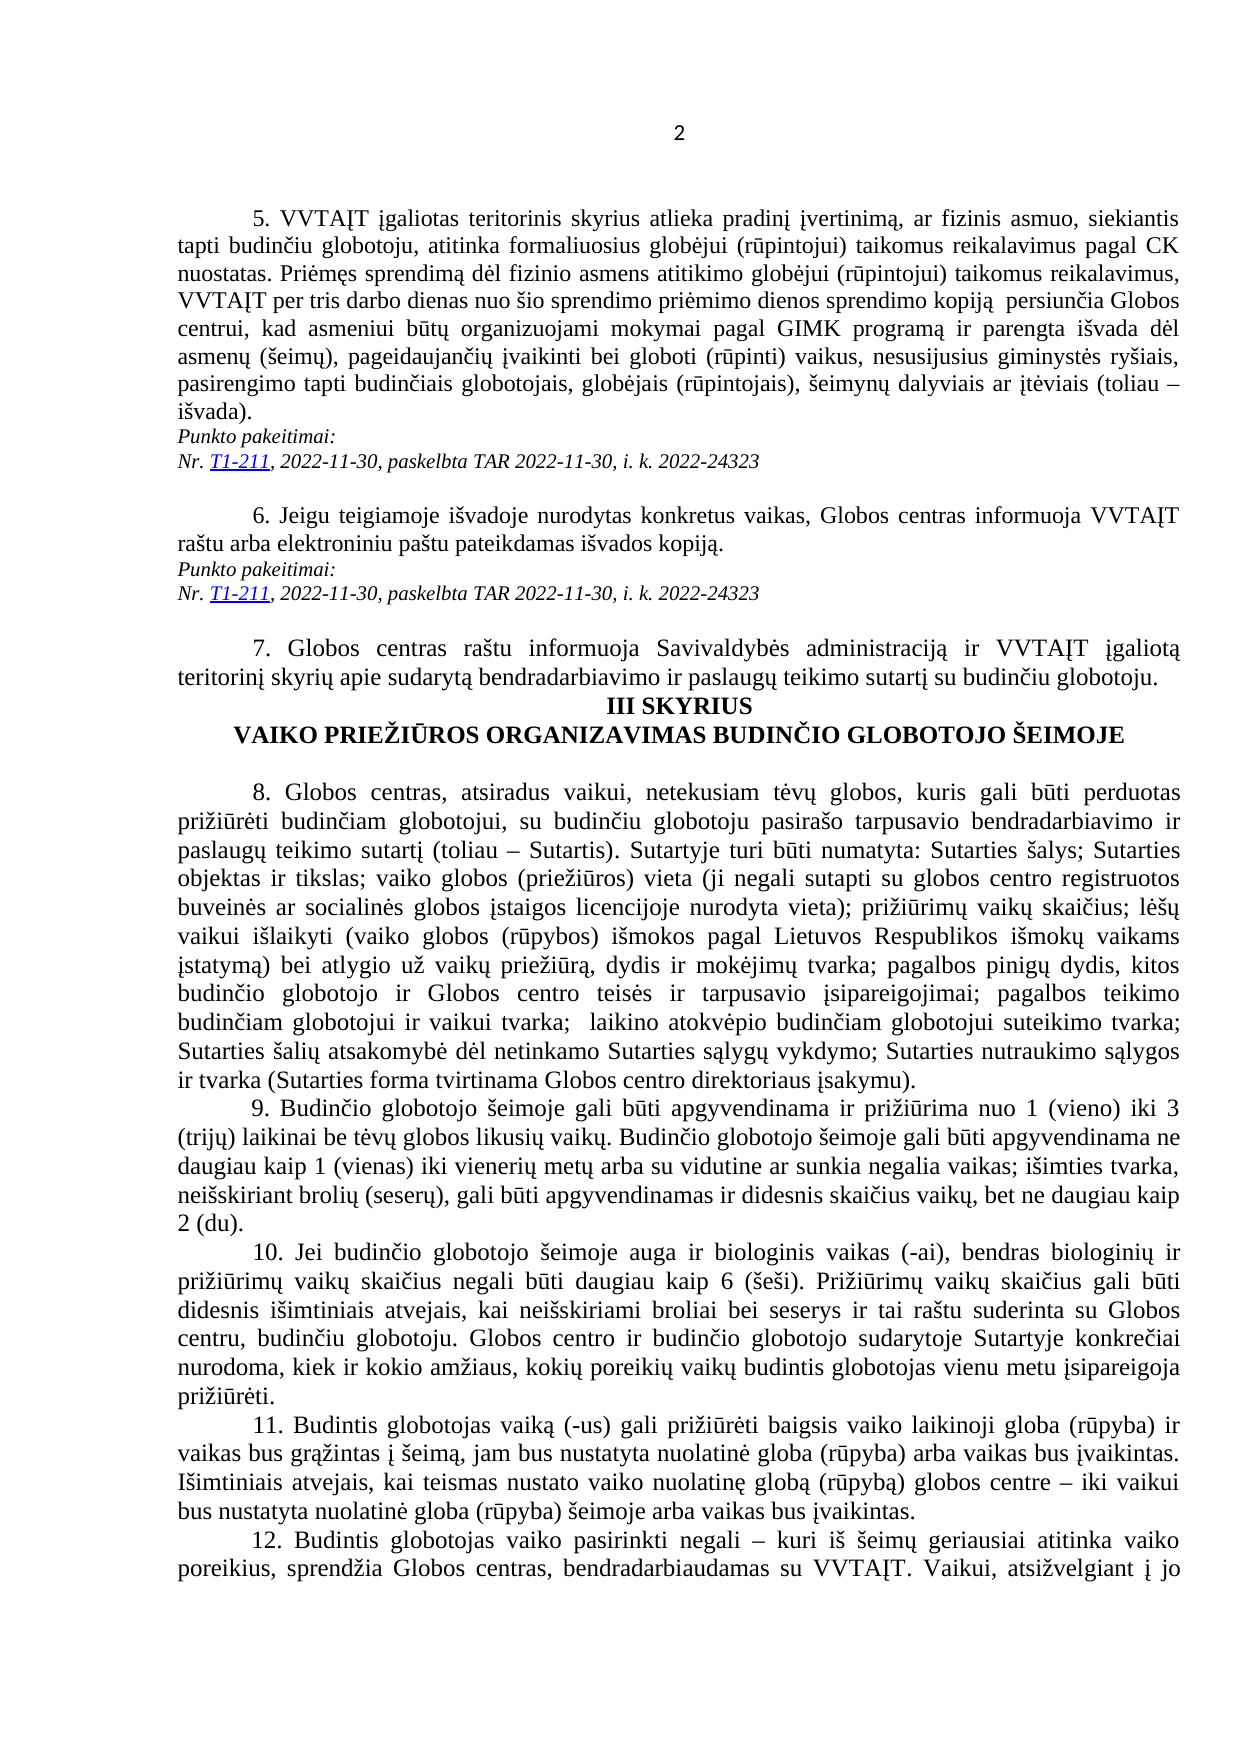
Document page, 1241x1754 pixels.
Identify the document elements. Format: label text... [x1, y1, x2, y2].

text 6. Jeigu teigiamoje išvadoje nurodytas konkretus vaikas, Globos centras informuoja VVTAĮT raštu arba elektroniniu paštu pateikdamas išvados kopiją. [177, 501, 1181, 557]
text VAIKO PRIEŽIŪROS ORGANIZAVIMAS BUDINČIO GLOBOTOJO ŠEIMOJE [177, 720, 1181, 748]
text 7. Globos centras raštu informuoja Savivaldybės administraciją ir VVTAĮT įgaliotą teritorinį skyrių apie sudarytą bendradarbiavimo ir paslaugų teikimo sutartį su budinčiu globotoju. [177, 633, 1181, 691]
text 12. Budintis globotojas vaiko pasirinkti negali – kuri iš šeimų geriausiai atitinka vaiko poreikius, sprendžia Globos centras, bendradarbiaudamas su VVTAĮT. Vaikui, atsižvelgiant į jo [177, 1525, 1181, 1582]
text 9. Budinčio globotojo šeimoje gali būti apgyvendinama ir prižiūrima nuo 1 (vieno) iki 3 (trijų) laikinai be tėvų globos likusių vaikų. Budinčio globotojo šeimoje gali būti apgyvendinama ne daugiau kaip 1 (vienas) iki vienerių metų arba su vidutine ar sunkia negalia vaikas; išimties tvarka, neišskiriant brolių (seserų), gali būti apgyvendinamas ir didesnis skaičius vaikų, bet ne daugiau kaip 2 (du). [177, 1093, 1181, 1237]
text 8. Globos centras, atsiradus vaikui, netekusiam tėvų globos, kuris gali būti perduotas prižiūrėti budinčiam globotojui, su budinčiu globotoju pasirašo tarpusavio bendradarbiavimo ir paslaugų teikimo sutartį (toliau – Sutartis). Sutartyje turi būti numatyta: Sutarties šalys; Sutarties objektas ir tikslas; vaiko globos (priežiūros) vieta (ji negali sutapti su globos centro registruotos buveinės ar socialinės globos įstaigos licencijoje nurodyta vieta); prižiūrimų vaikų skaičius; lėšų vaikui išlaikyti (vaiko globos (rūpybos) išmokos pagal Lietuvos Respublikos išmokų vaikams įstatymą) bei atlygio už vaikų priežiūrą, dydis ir mokėjimų tvarka; pagalbos pinigų dydis, kitos budinčio globotojo ir Globos centro teisės ir tarpusavio įsipareigojimai; pagalbos teikimo budinčiam globotojui ir vaikui tvarka; laikino atokvėpio budinčiam globotojui suteikimo tvarka; Sutarties šalių atsakomybė dėl netinkamo Sutarties sąlygų vykdymo; Sutarties nutraukimo sąlygos ir tvarka (Sutarties forma tvirtinama Globos centro direktoriaus įsakymu). [177, 777, 1181, 1093]
text Nr. T1-211, 2022-11-30, paskelbta TAR 2022-11-30, i. k. 2022-24323 [177, 581, 1181, 605]
text 11. Budintis globotojas vaiką (-us) gali prižiūrėti baigsis vaiko laikinoji globa (rūpyba) ir vaikas bus grąžintas į šeimą, jam bus nustatyta nuolatinė globa (rūpyba) arba vaikas bus įvaikintas. Išimtiniais atvejais, kai teismas nustato vaiko nuolatinę globą (rūpybą) globos centre – iki vaikui bus nustatyta nuolatinė globa (rūpyba) šeimoje arba vaikas bus įvaikintas. [177, 1410, 1181, 1525]
text Punkto pakeitimai: [177, 557, 1181, 581]
text Nr. T1-211, 2022-11-30, paskelbta TAR 2022-11-30, i. k. 2022-24323 [177, 448, 1181, 473]
text III SKYRIUS [177, 691, 1181, 720]
text 5. VVTAĮT įgaliotas teritorinis skyrius atlieka pradinį įvertinimą, ar fizinis asmuo, siekiantis tapti budinčiu globotoju, atitinka formaliuosius globėjui (rūpintojui) taikomus reikalavimus pagal CK nuostatas. Priėmęs sprendimą dėl fizinio asmens atitikimo globėjui (rūpintojui) taikomus reikalavimus, VVTAĮT per tris darbo dienas nuo šio sprendimo priėmimo dienos sprendimo kopiją persiunčia Globos centrui, kad asmeniui būtų organizuojami mokymai pagal GIMK programą ir parengta išvada dėl asmenų (šeimų), pageidaujančių įvaikinti bei globoti (rūpinti) vaikus, nesusijusius giminystės ryšiais, pasirengimo tapti budinčiais globotojais, globėjais (rūpintojais), šeimynų dalyviais ar įtėviais (toliau – išvada). [177, 204, 1181, 424]
text 10. Jei budinčio globotojo šeimoje auga ir biologinis vaikas (-ai), bendras biologinių ir prižiūrimų vaikų skaičius negali būti daugiau kaip 6 (šeši). Prižiūrimų vaikų skaičius gali būti didesnis išimtiniais atvejais, kai neišskiriami broliai bei seserys ir tai raštu suderinta su Globos centru, budinčiu globotoju. Globos centro ir budinčio globotojo sudarytoje Sutartyje konkrečiai nurodoma, kiek ir kokio amžiaus, kokių poreikių vaikų budintis globotojas vienu metu įsipareigoja prižiūrėti. [177, 1237, 1181, 1410]
text Punkto pakeitimai: [177, 424, 1181, 448]
